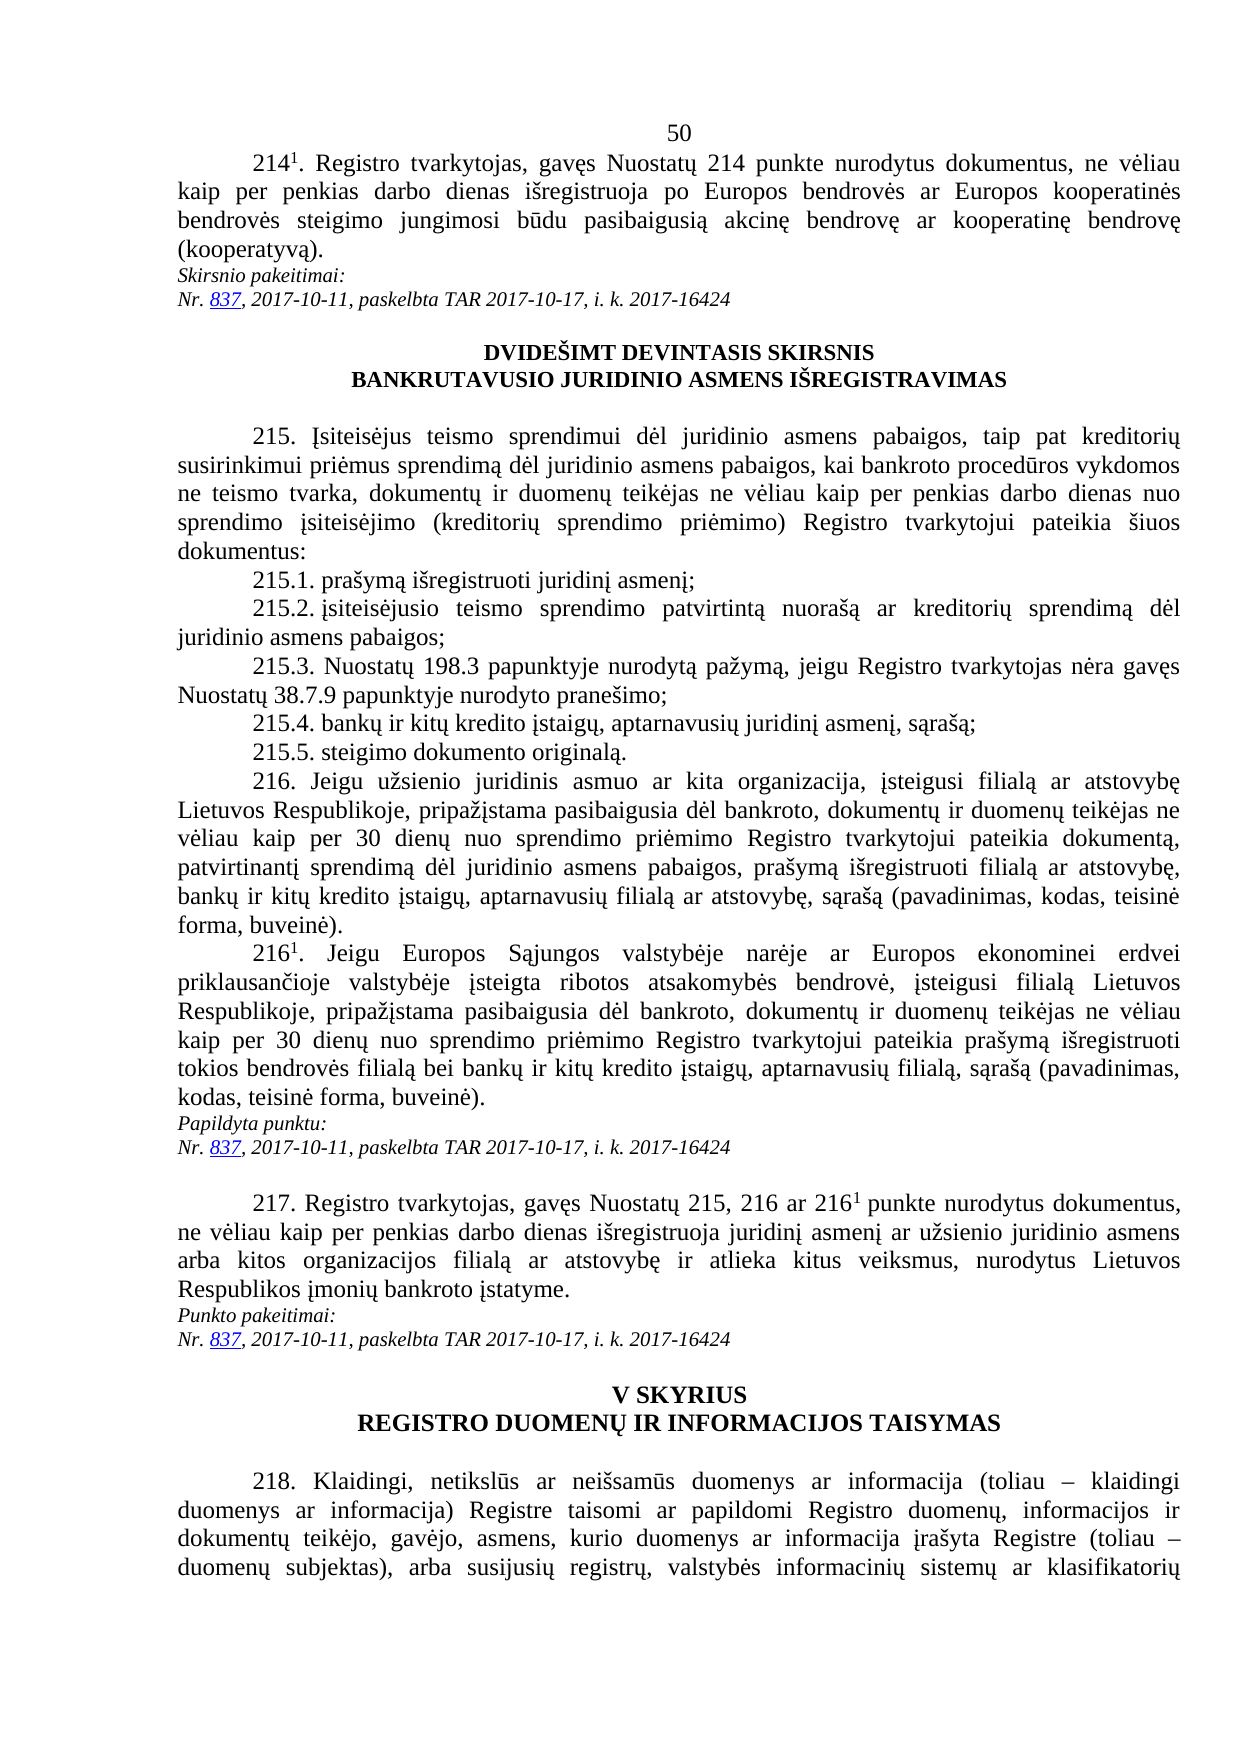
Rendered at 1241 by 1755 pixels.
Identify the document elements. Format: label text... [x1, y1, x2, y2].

text Nr. 837, 2017-10-11, paskelbta TAR 2017-10-17, i. k. 2017-16424 [177, 287, 1181, 311]
text Papildyta punktu: [177, 1111, 1181, 1135]
text Punkto pakeitimai: [177, 1303, 1181, 1327]
text 215.2. įsiteisėjusio teismo sprendimo patvirtintą nuorašą ar kreditorių sprendimą dėl juridinio asmens pabaigos; [177, 593, 1181, 651]
text 2141. Registro tvarkytojas, gavęs Nuostatų 214 punkte nurodytus dokumentus, ne vėliau kaip per penkias darbo dienas išregistruoja po Europos bendrovės ar Europos kooperatinės bendrovės steigimo jungimosi būdu pasibaigusią akcinę bendrovę ar kooperatinę bendrovę (kooperatyvą). [177, 148, 1181, 263]
text 215.5. steigimo dokumento originalą. [177, 737, 1181, 766]
text 216. Jeigu užsienio juridinis asmuo ar kita organizacija, įsteigusi filialą ar atstovybę Lietuvos Respublikoje, pripažįstama pasibaigusia dėl bankroto, dokumentų ir duomenų teikėjas ne vėliau kaip per 30 dienų nuo sprendimo priėmimo Registro tvarkytojui pateikia dokumentą, patvirtinantį sprendimą dėl juridinio asmens pabaigos, prašymą išregistruoti filialą ar atstovybę, bankų ir kitų kredito įstaigų, aptarnavusių filialą ar atstovybę, sąrašą (pavadinimas, kodas, teisinė forma, buveinė). [177, 766, 1181, 938]
text 215.3. Nuostatų 198.3 papunktyje nurodytą pažymą, jeigu Registro tvarkytojas nėra gavęs Nuostatų 38.7.9 papunktyje nurodyto pranešimo; [177, 651, 1181, 708]
text DVIDEŠIMT DEVINTASIS SKIRSNIS [177, 339, 1181, 366]
text 2161. Jeigu Europos Sąjungos valstybėje narėje ar Europos ekonominei erdvei priklausančioje valstybėje įsteigta ribotos atsakomybės bendrovė, įsteigusi filialą Lietuvos Respublikoje, pripažįstama pasibaigusia dėl bankroto, dokumentų ir duomenų teikėjas ne vėliau kaip per 30 dienų nuo sprendimo priėmimo Registro tvarkytojui pateikia prašymą išregistruoti tokios bendrovės filialą bei bankų ir kitų kredito įstaigų, aptarnavusių filialą, sąrašą (pavadinimas, kodas, teisinė forma, buveinė). [177, 938, 1181, 1111]
text REGISTRO DUOMENŲ IR INFORMACIJOS TAISYMAS [177, 1408, 1181, 1437]
text V SKYRIUS [177, 1380, 1181, 1408]
text 215. Įsiteisėjus teismo sprendimui dėl juridinio asmens pabaigos, taip pat kreditorių susirinkimui priėmus sprendimą dėl juridinio asmens pabaigos, kai bankroto procedūros vykdomos ne teismo tvarka, dokumentų ir duomenų teikėjas ne vėliau kaip per penkias darbo dienas nuo sprendimo įsiteisėjimo (kreditorių sprendimo priėmimo) Registro tvarkytojui pateikia šiuos dokumentus: [177, 421, 1181, 565]
text Nr. 837, 2017-10-11, paskelbta TAR 2017-10-17, i. k. 2017-16424 [177, 1327, 1181, 1351]
text 217. Registro tvarkytojas, gavęs Nuostatų 215, 216 ar 2161 punkte nurodytus dokumentus, ne vėliau kaip per penkias darbo dienas išregistruoja juridinį asmenį ar užsienio juridinio asmens arba kitos organizacijos filialą ar atstovybę ir atlieka kitus veiksmus, nurodytus Lietuvos Respublikos įmonių bankroto įstatyme. [177, 1188, 1181, 1303]
text 215.1. prašymą išregistruoti juridinį asmenį; [177, 565, 1181, 593]
text 218. Klaidingi, netikslūs ar neišsamūs duomenys ar informacija (toliau – klaidingi duomenys ar informacija) Registre taisomi ar papildomi Registro duomenų, informacijos ir dokumentų teikėjo, gavėjo, asmens, kurio duomenys ar informacija įrašyta Registre (toliau – duomenų subjektas), arba susijusių registrų, valstybės informacinių sistemų ar klasifikatorių [177, 1466, 1181, 1581]
text Nr. 837, 2017-10-11, paskelbta TAR 2017-10-17, i. k. 2017-16424 [177, 1135, 1181, 1159]
text BANKRUTAVUSIO JURIDINIO ASMENS IŠREGISTRAVIMAS [177, 366, 1181, 392]
text 215.4. bankų ir kitų kredito įstaigų, aptarnavusių juridinį asmenį, sąrašą; [177, 708, 1181, 737]
text Skirsnio pakeitimai: [177, 263, 1181, 287]
